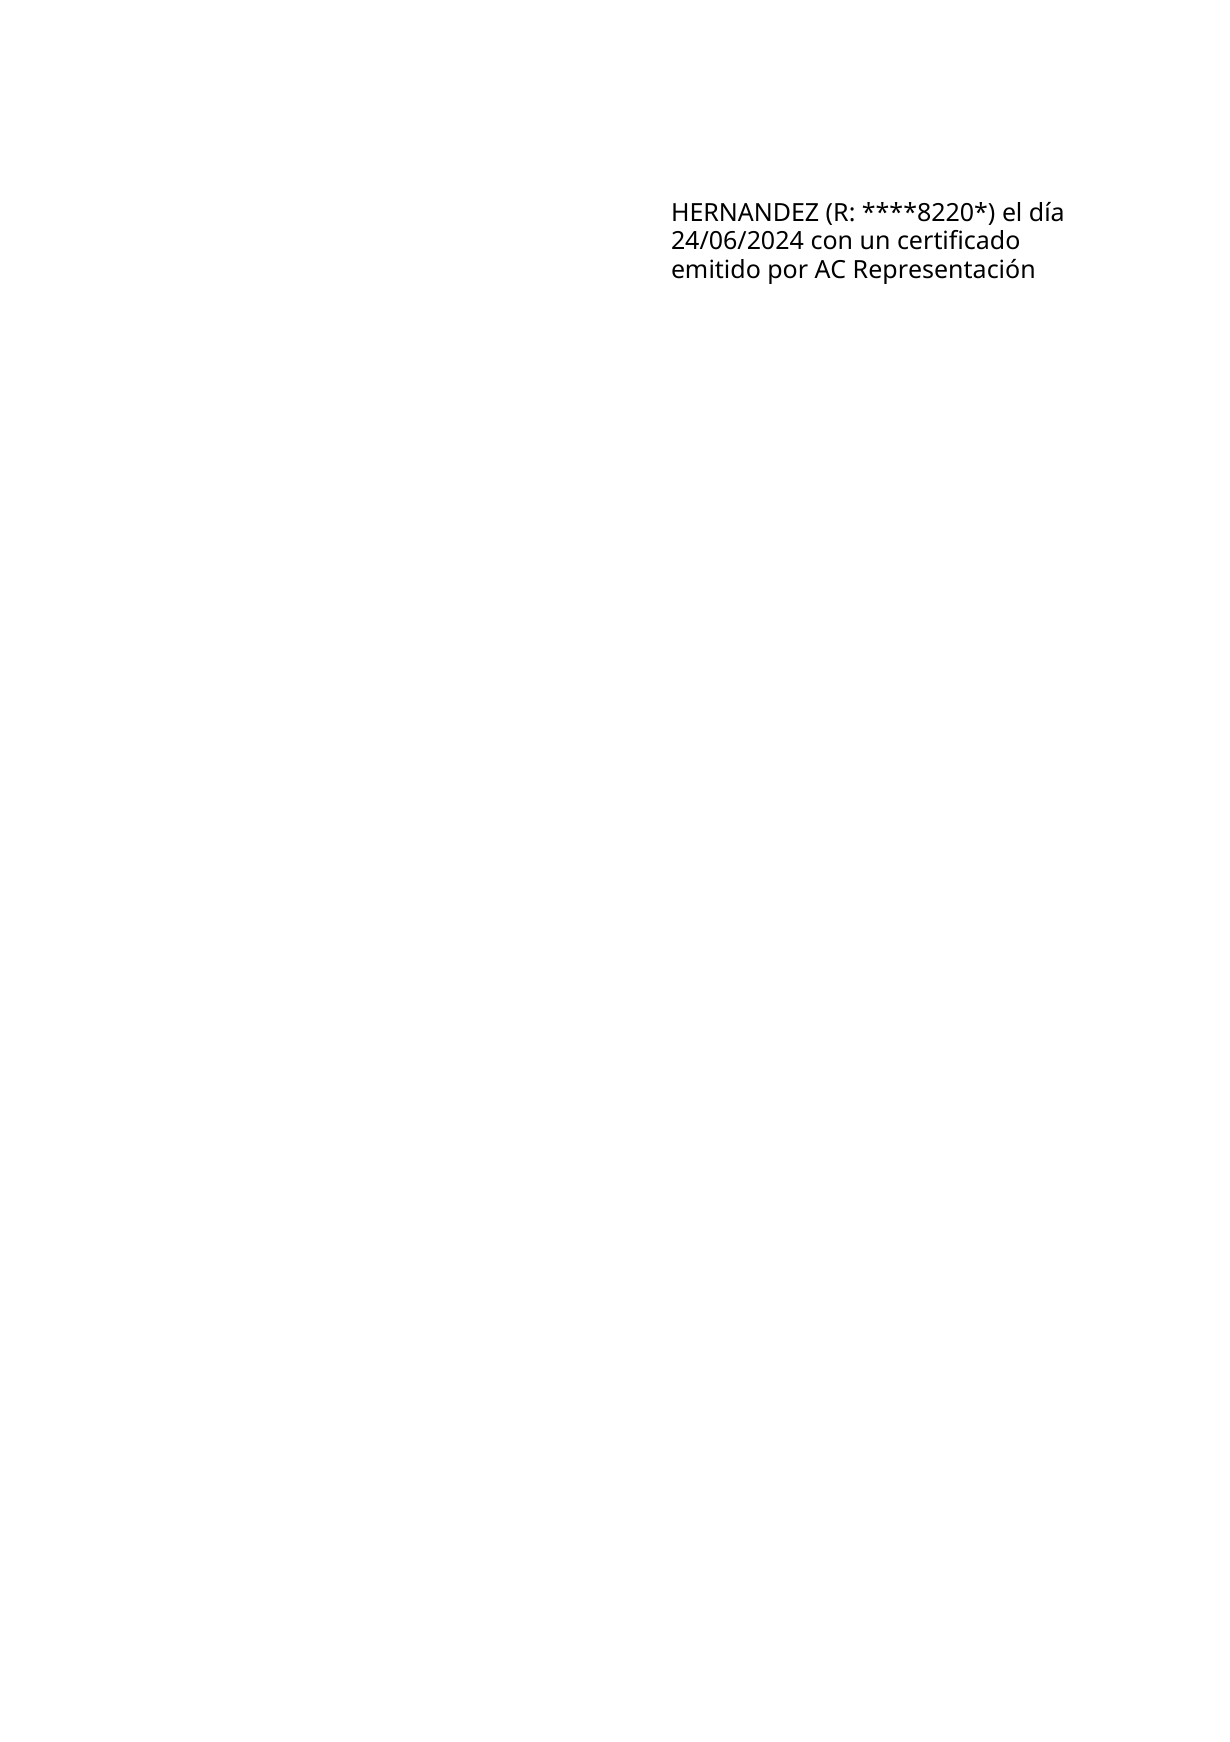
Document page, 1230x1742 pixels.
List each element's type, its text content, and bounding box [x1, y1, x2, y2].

text Firmado por ***4292** CARMEN HERNANDEZ (R: ****8220*) el día 24/06/2024 con un certificado emitido por AC Representación [671, 198, 1087, 286]
